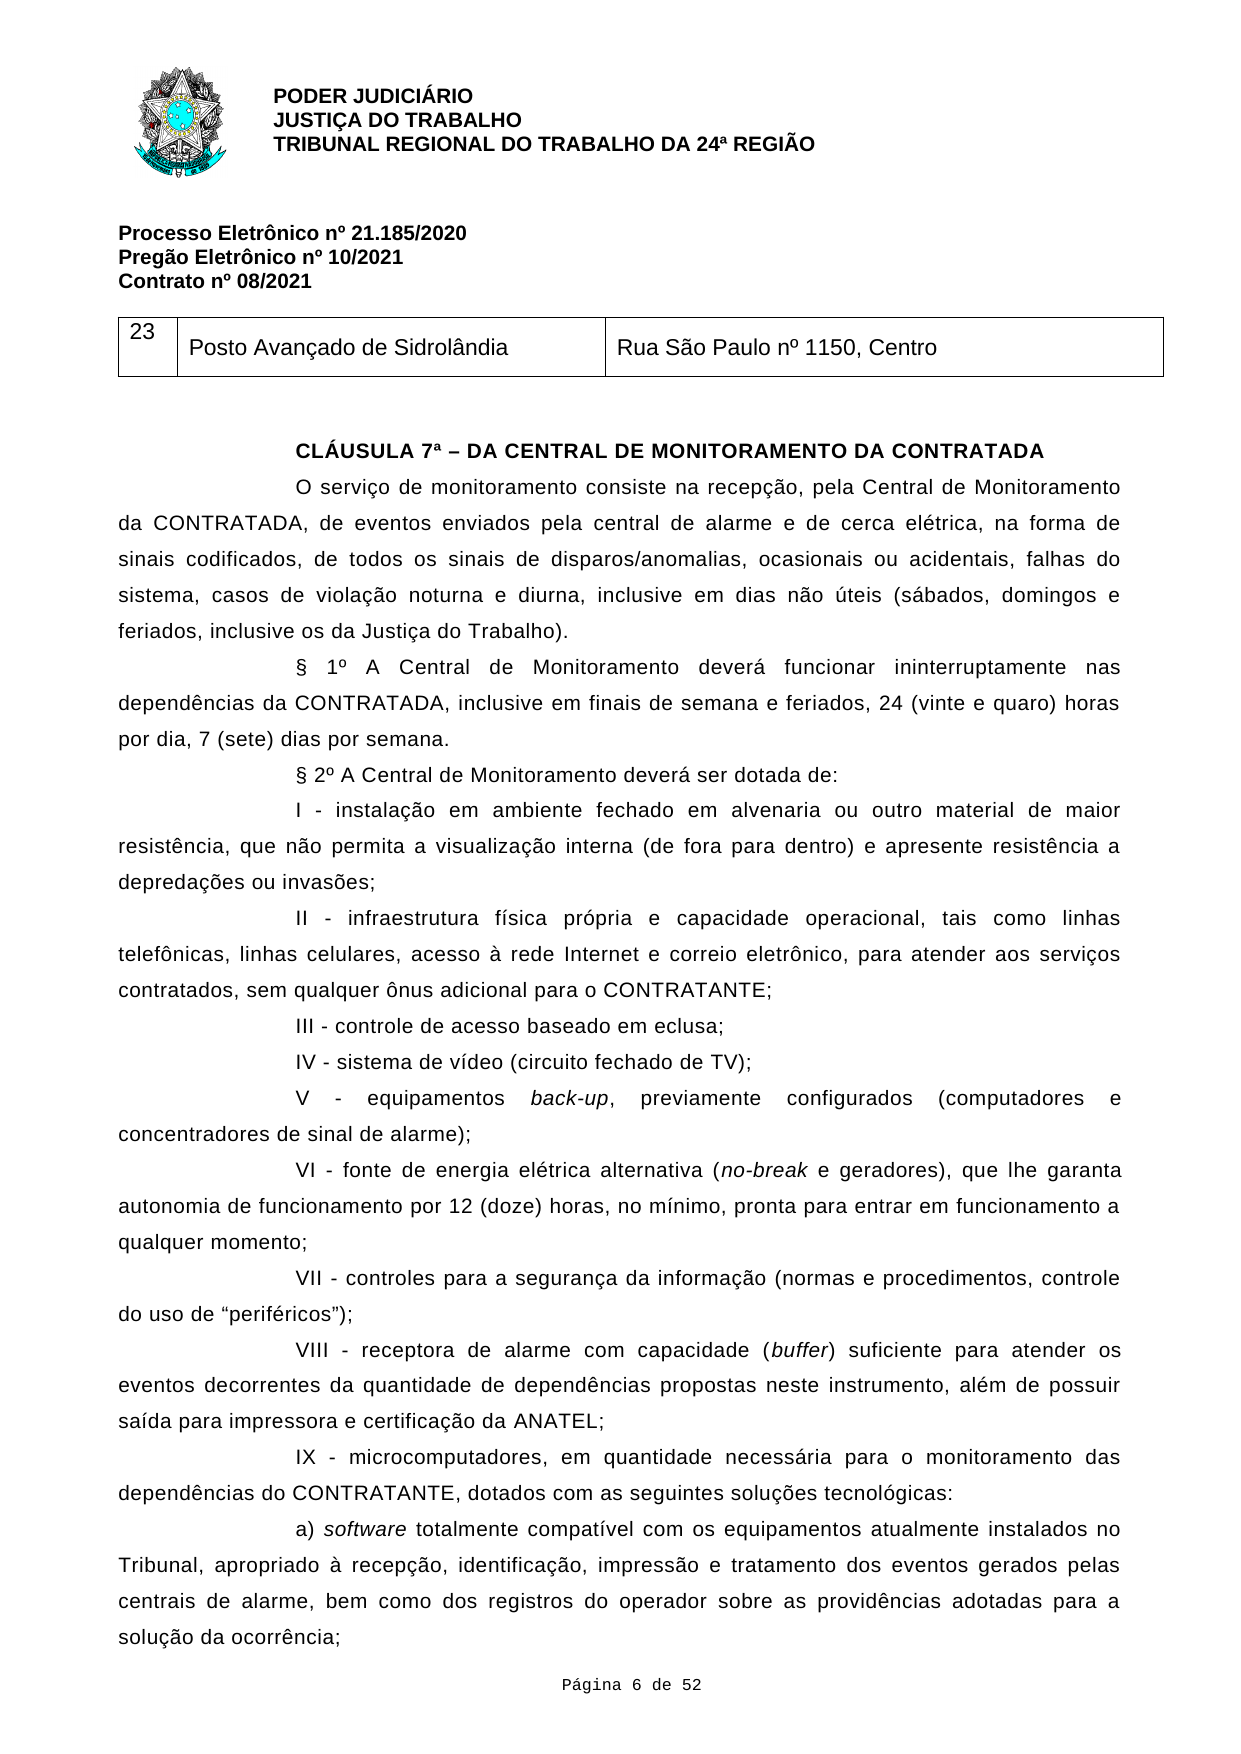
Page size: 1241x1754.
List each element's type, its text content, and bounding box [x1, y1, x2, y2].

text IV - sistema de vídeo (circuito fechado de TV); [118, 1050, 1122, 1074]
text VIII - receptora de alarme com capacidade (buffer) suficiente para atender os eventos decorrentes da quantidade de dependências propostas neste instrumento, além de possuir saída para impressora e certificação da Anatel; [118, 1337, 1122, 1433]
picture [133, 66, 228, 178]
text II - infraestrutura física própria e capacidade operacional, tais como linhas telefônicas, linhas celulares, acesso à rede Internet e correio eletrônico, para atender aos serviços contratados, sem qualquer ônus adicional para o CONTRATANTE; [118, 906, 1122, 1002]
table_cell 23 [119, 318, 177, 376]
text a) software totalmente compatível com os equipamentos atualmente instalados no Tribunal, apropriado à recepção, identificação, impressão e tratamento dos eventos gerados pelas centrais de alarme, bem como dos registros do operador sobre as providências adotadas para a solução da ocorrência; [118, 1517, 1122, 1649]
text § 2º A Central de Monitoramento deverá ser dotada de: [118, 762, 1122, 786]
text III - controle de acesso baseado em eclusa; [118, 1014, 1122, 1038]
text V - equipamentos back-up, previamente configurados (computadores e concentradores de sinal de alarme); [118, 1086, 1122, 1146]
text CLÁUSULA 7ª – DA CENTRAL DE MONITORAMENTO DA CONTRATADA [118, 439, 1122, 463]
text VII - controles para a segurança da informação (normas e procedimentos, controle do uso de “periféricos”); [118, 1266, 1122, 1325]
text IX - microcomputadores, em quantidade necessária para o monitoramento das dependências do CONTRATANTE, dotados com as seguintes soluções tecnológicas: [118, 1445, 1122, 1505]
text I - instalação em ambiente fechado em alvenaria ou outro material de maior resistência, que não permita a visualização interna (de fora para dentro) e apresente resistência a depredações ou invasões; [118, 798, 1122, 894]
text VI - fonte de energia elétrica alternativa (no-break e geradores), que lhe garanta autonomia de funcionamento por 12 (doze) horas, no mínimo, pronta para entrar em funcionamento a qualquer momento; [118, 1158, 1122, 1253]
table_cell Rua São Paulo nº 1150, Centro [606, 318, 1163, 376]
table_cell Posto Avançado de Sidrolândia [178, 318, 605, 376]
text § 1º A Central de Monitoramento deverá funcionar ininterruptamente nas dependências da CONTRATADA, inclusive em finais de semana e feriados, 24 (vinte e quaro) horas por dia, 7 (sete) dias por semana. [118, 654, 1122, 750]
text O serviço de monitoramento consiste na recepção, pela Central de Monitoramento da CONTRATADA, de eventos enviados pela central de alarme e de cerca elétrica, na forma de sinais codificados, de todos os sinais de disparos/anomalias, ocasionais ou acidentais, falhas do sistema, casos de violação noturna e diurna, inclusive em dias não úteis (sábados, domingos e feriados, inclusive os da Justiça do Trabalho). [118, 475, 1122, 643]
